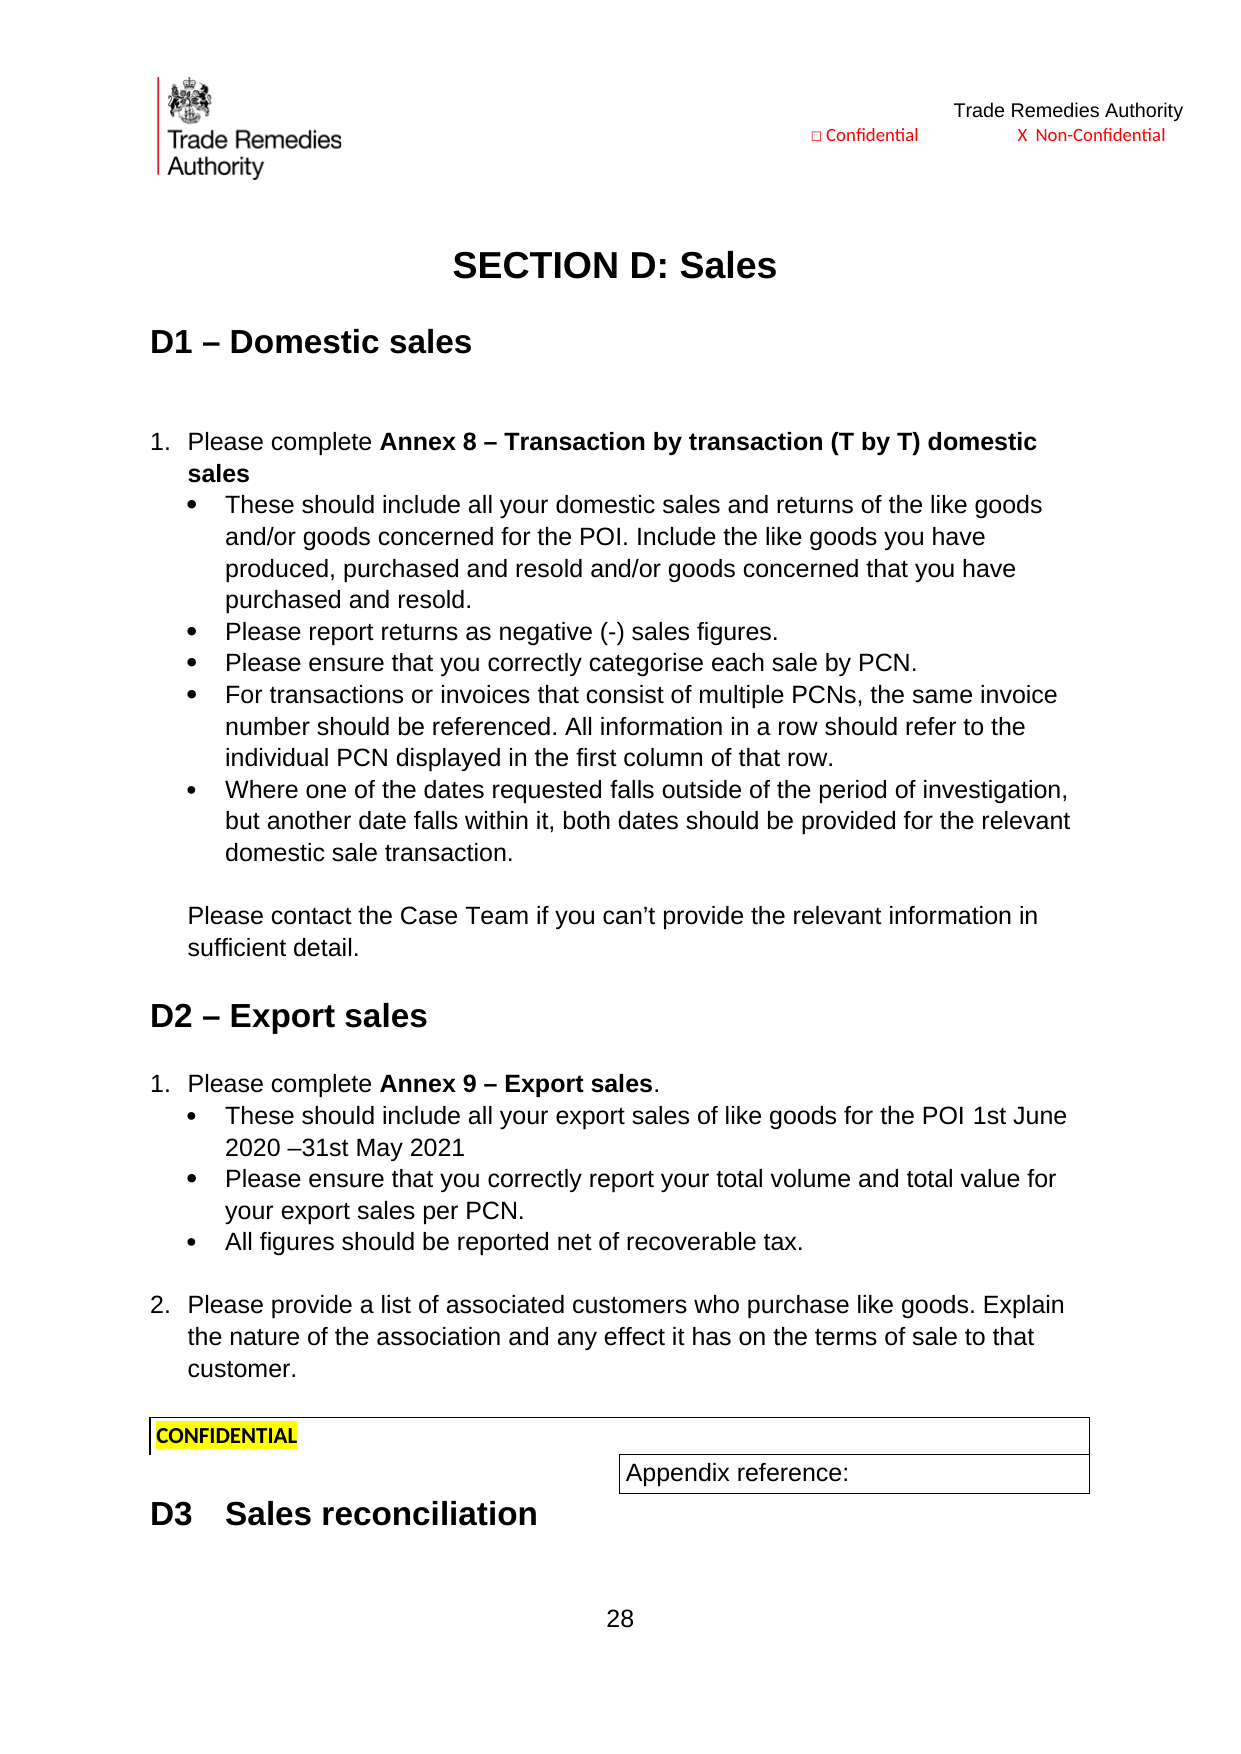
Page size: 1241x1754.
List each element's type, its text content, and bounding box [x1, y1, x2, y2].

subtitle D3 Sales reconciliation [150, 1494, 1090, 1532]
subtitle D2 – Export sales [150, 996, 1090, 1034]
list These should include all your export sales of like goods for the POI 1st June 2020 –31st May 2021 [187, 1101, 1090, 1161]
list Please report returns as negative (-) sales figures. [187, 617, 1090, 646]
list Please ensure that you correctly report your total volume and total value for your export sales per PCN. [187, 1164, 1090, 1224]
subtitle D1 – Domestic sales [150, 322, 1090, 360]
list These should include all your domestic sales and returns of the like goods and/or goods concerned for the POI. Include the like goods you have produced, purchased and resold and/or goods concerned that you have purchased and resold. [187, 490, 1090, 614]
table_cell Appendix reference: [620, 1455, 1089, 1493]
list All figures should be reported net of recoverable tax. [187, 1227, 1090, 1256]
list For transactions or invoices that consist of multiple PCNs, the same invoice number should be referenced. All information in a row should refer to the individual PCN displayed in the first column of that row. [187, 680, 1090, 772]
list Please complete Annex 8 – Transaction by transaction (T by T) domestic sales [150, 427, 1090, 487]
table_header CONFIDENTIAL [151, 1418, 1089, 1454]
list Please ensure that you correctly categorise each sale by PCN. [187, 648, 1090, 677]
list Please complete Annex 9 – Export sales. [150, 1069, 1090, 1098]
table_cell [150, 1455, 619, 1493]
list Where one of the dates requested falls outside of the period of investigation, but another date falls within it, both dates should be provided for the relevant domestic sale transaction. [187, 775, 1090, 867]
list Please contact the Case Team if you can’t provide the relevant information in sufficient detail. [187, 901, 1090, 961]
subtitle SECTION D: Sales [150, 243, 1090, 286]
list Please provide a list of associated customers who purchase like goods. Explain the nature of the association and any effect it has on the terms of sale to that customer. [150, 1291, 1090, 1382]
